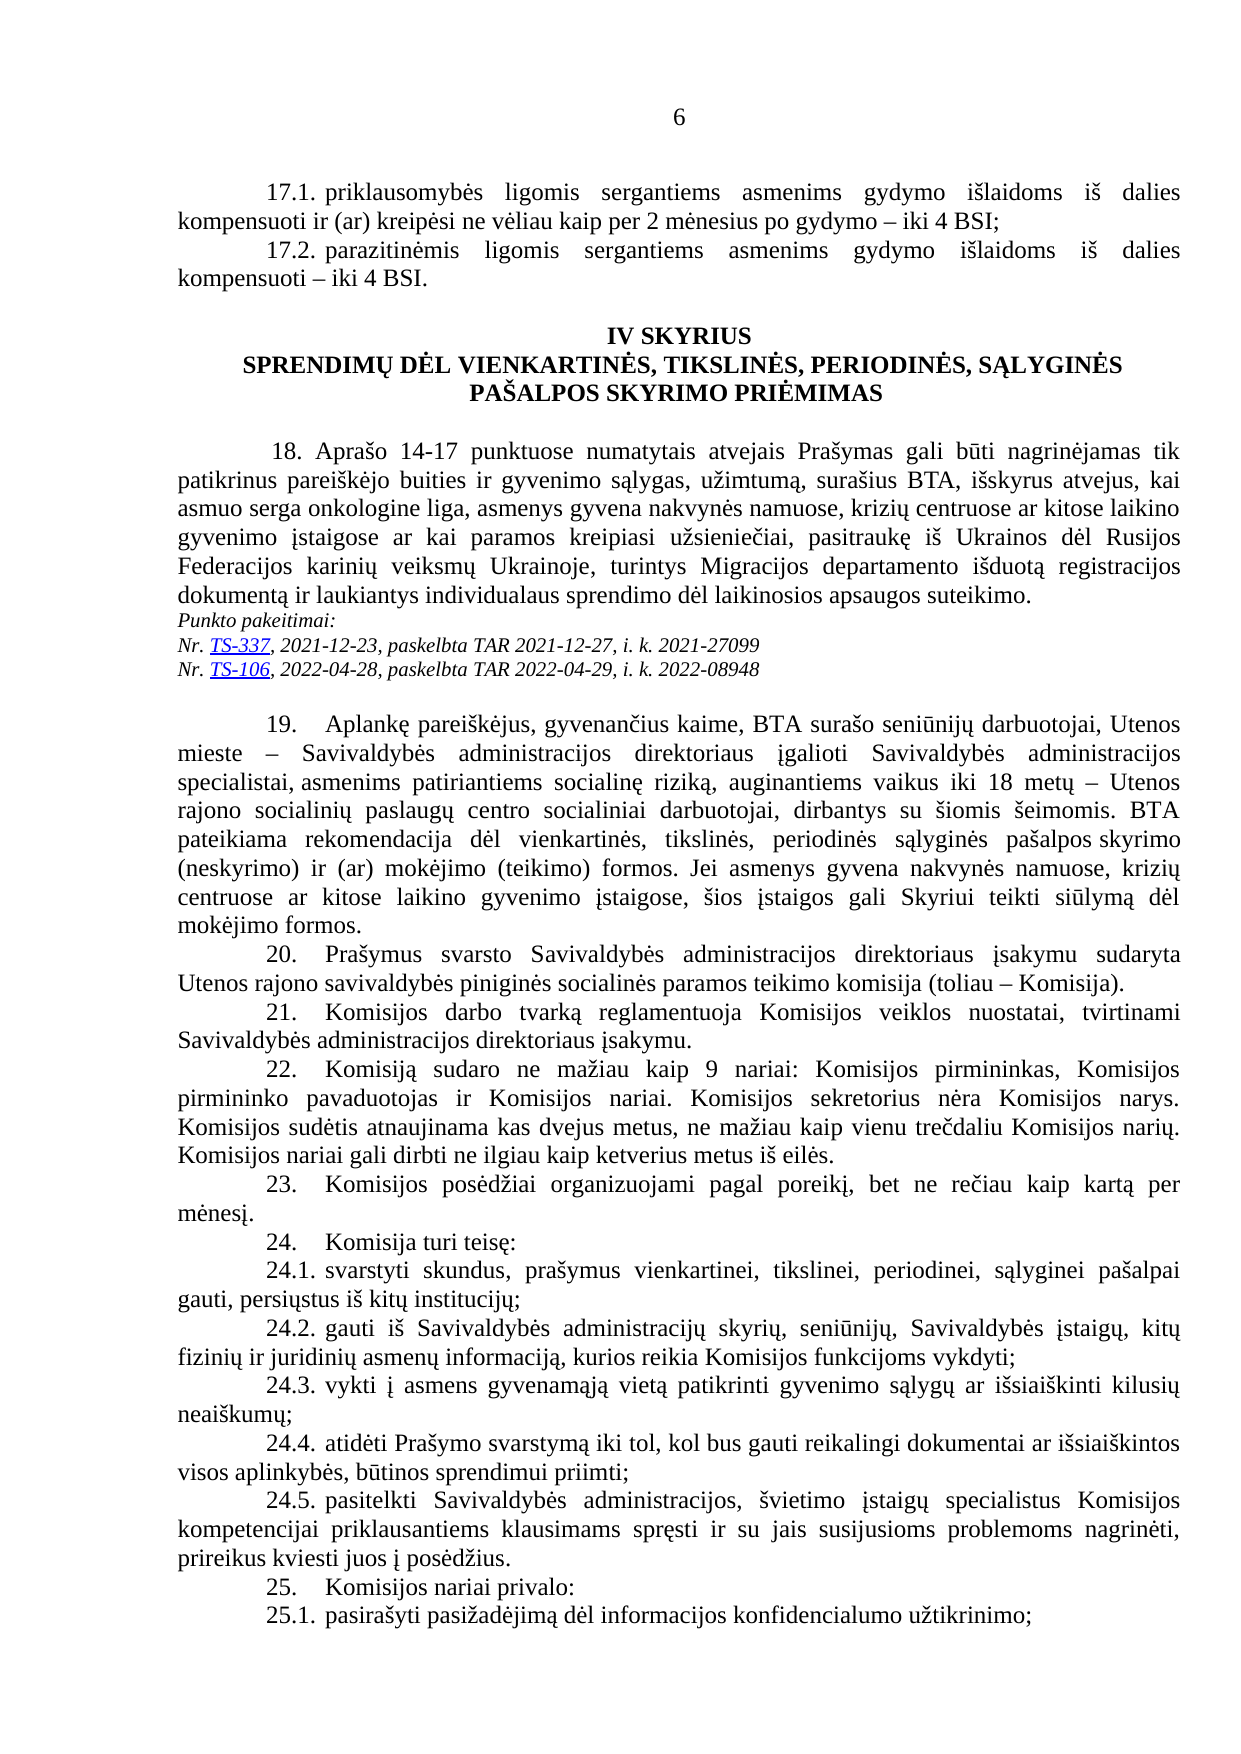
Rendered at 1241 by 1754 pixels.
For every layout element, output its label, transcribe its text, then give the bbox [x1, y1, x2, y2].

text Punkto pakeitimai: [177, 608, 1181, 632]
text 23. Komisijos posėdžiai organizuojami pagal poreikį, bet ne rečiau kaip kartą per mėnesį. [177, 1169, 1181, 1227]
text 22. Komisiją sudaro ne mažiau kaip 9 nariai: Komisijos pirmininkas, Komisijos pirmininko pavaduotojas ir Komisijos nariai. Komisijos sekretorius nėra Komisijos narys. Komisijos sudėtis atnaujinama kas dvejus metus, ne mažiau kaip vienu trečdaliu Komisijos narių. Komisijos nariai gali dirbti ne ilgiau kaip ketverius metus iš eilės. [177, 1054, 1181, 1169]
text 25.1. pasirašyti pasižadėjimą dėl informacijos konfidencialumo užtikrinimo; [177, 1601, 1181, 1629]
text 17.2. parazitinėmis ligomis sergantiems asmenims gydymo išlaidoms iš dalies kompensuoti – iki 4 BSI. [177, 235, 1181, 292]
text 25. Komisijos nariai privalo: [177, 1572, 1181, 1601]
text SPRENDIMŲ DĖL VIENKARTINĖS, tikslinėS, periodinėS, sąlyginėS PAŠALPOS SKYRIMO PRIĖMIMAS [177, 350, 1181, 407]
text IV SKYRIUS [177, 321, 1181, 350]
text 24.1. svarstyti skundus, prašymus vienkartinei, tikslinei, periodinei, sąlyginei pašalpai gauti, persiųstus iš kitų institucijų; [177, 1256, 1181, 1313]
text 24.2. gauti iš Savivaldybės administracijų skyrių, seniūnijų, Savivaldybės įstaigų, kitų fizinių ir juridinių asmenų informaciją, kurios reikia Komisijos funkcijoms vykdyti; [177, 1313, 1181, 1371]
text Nr. TS-106, 2022-04-28, paskelbta TAR 2022-04-29, i. k. 2022-08948 [177, 657, 1181, 681]
text 18. Aprašo 14-17 punktuose numatytais atvejais Prašymas gali būti nagrinėjamas tik patikrinus pareiškėjo buities ir gyvenimo sąlygas, užimtumą, surašius BTA, išskyrus atvejus, kai asmuo serga onkologine liga, asmenys gyvena nakvynės namuose, krizių centruose ar kitose laikino gyvenimo įstaigose ar kai paramos kreipiasi užsieniečiai, pasitraukę iš Ukrainos dėl Rusijos Federacijos karinių veiksmų Ukrainoje, turintys Migracijos departamento išduotą registracijos dokumentą ir laukiantys individualaus sprendimo dėl laikinosios apsaugos suteikimo. [177, 436, 1181, 608]
text 21. Komisijos darbo tvarką reglamentuoja Komisijos veiklos nuostatai, tvirtinami Savivaldybės administracijos direktoriaus įsakymu. [177, 997, 1181, 1054]
text 19. Aplankę pareiškėjus, gyvenančius kaime, BTA surašo seniūnijų darbuotojai, Utenos mieste – Savivaldybės administracijos direktoriaus įgalioti Savivaldybės administracijos specialistai, asmenims patiriantiems socialinę riziką, auginantiems vaikus iki 18 metų – Utenos rajono socialinių paslaugų centro socialiniai darbuotojai, dirbantys su šiomis šeimomis. BTA pateikiama rekomendacija dėl vienkartinės, tikslinės, periodinės sąlyginės pašalpos skyrimo (neskyrimo) ir (ar) mokėjimo (teikimo) formos. Jei asmenys gyvena nakvynės namuose, krizių centruose ar kitose laikino gyvenimo įstaigose, šios įstaigos gali Skyriui teikti siūlymą dėl mokėjimo formos. [177, 709, 1181, 939]
text 17.1. priklausomybės ligomis sergantiems asmenims gydymo išlaidoms iš dalies kompensuoti ir (ar) kreipėsi ne vėliau kaip per 2 mėnesius po gydymo – iki 4 BSI; [177, 177, 1181, 235]
text Nr. TS-337, 2021-12-23, paskelbta TAR 2021-12-27, i. k. 2021-27099 [177, 632, 1181, 657]
text 20. Prašymus svarsto Savivaldybės administracijos direktoriaus įsakymu sudaryta Utenos rajono savivaldybės piniginės socialinės paramos teikimo komisija (toliau – Komisija). [177, 939, 1181, 997]
text 24.5. pasitelkti Savivaldybės administracijos, švietimo įstaigų specialistus Komisijos kompetencijai priklausantiems klausimams spręsti ir su jais susijusioms problemoms nagrinėti, prireikus kviesti juos į posėdžius. [177, 1486, 1181, 1572]
text 24.3. vykti į asmens gyvenamąją vietą patikrinti gyvenimo sąlygų ar išsiaiškinti kilusių neaiškumų; [177, 1371, 1181, 1428]
text 24. Komisija turi teisę: [177, 1227, 1181, 1256]
text 24.4. atidėti Prašymo svarstymą iki tol, kol bus gauti reikalingi dokumentai ar išsiaiškintos visos aplinkybės, būtinos sprendimui priimti; [177, 1428, 1181, 1486]
